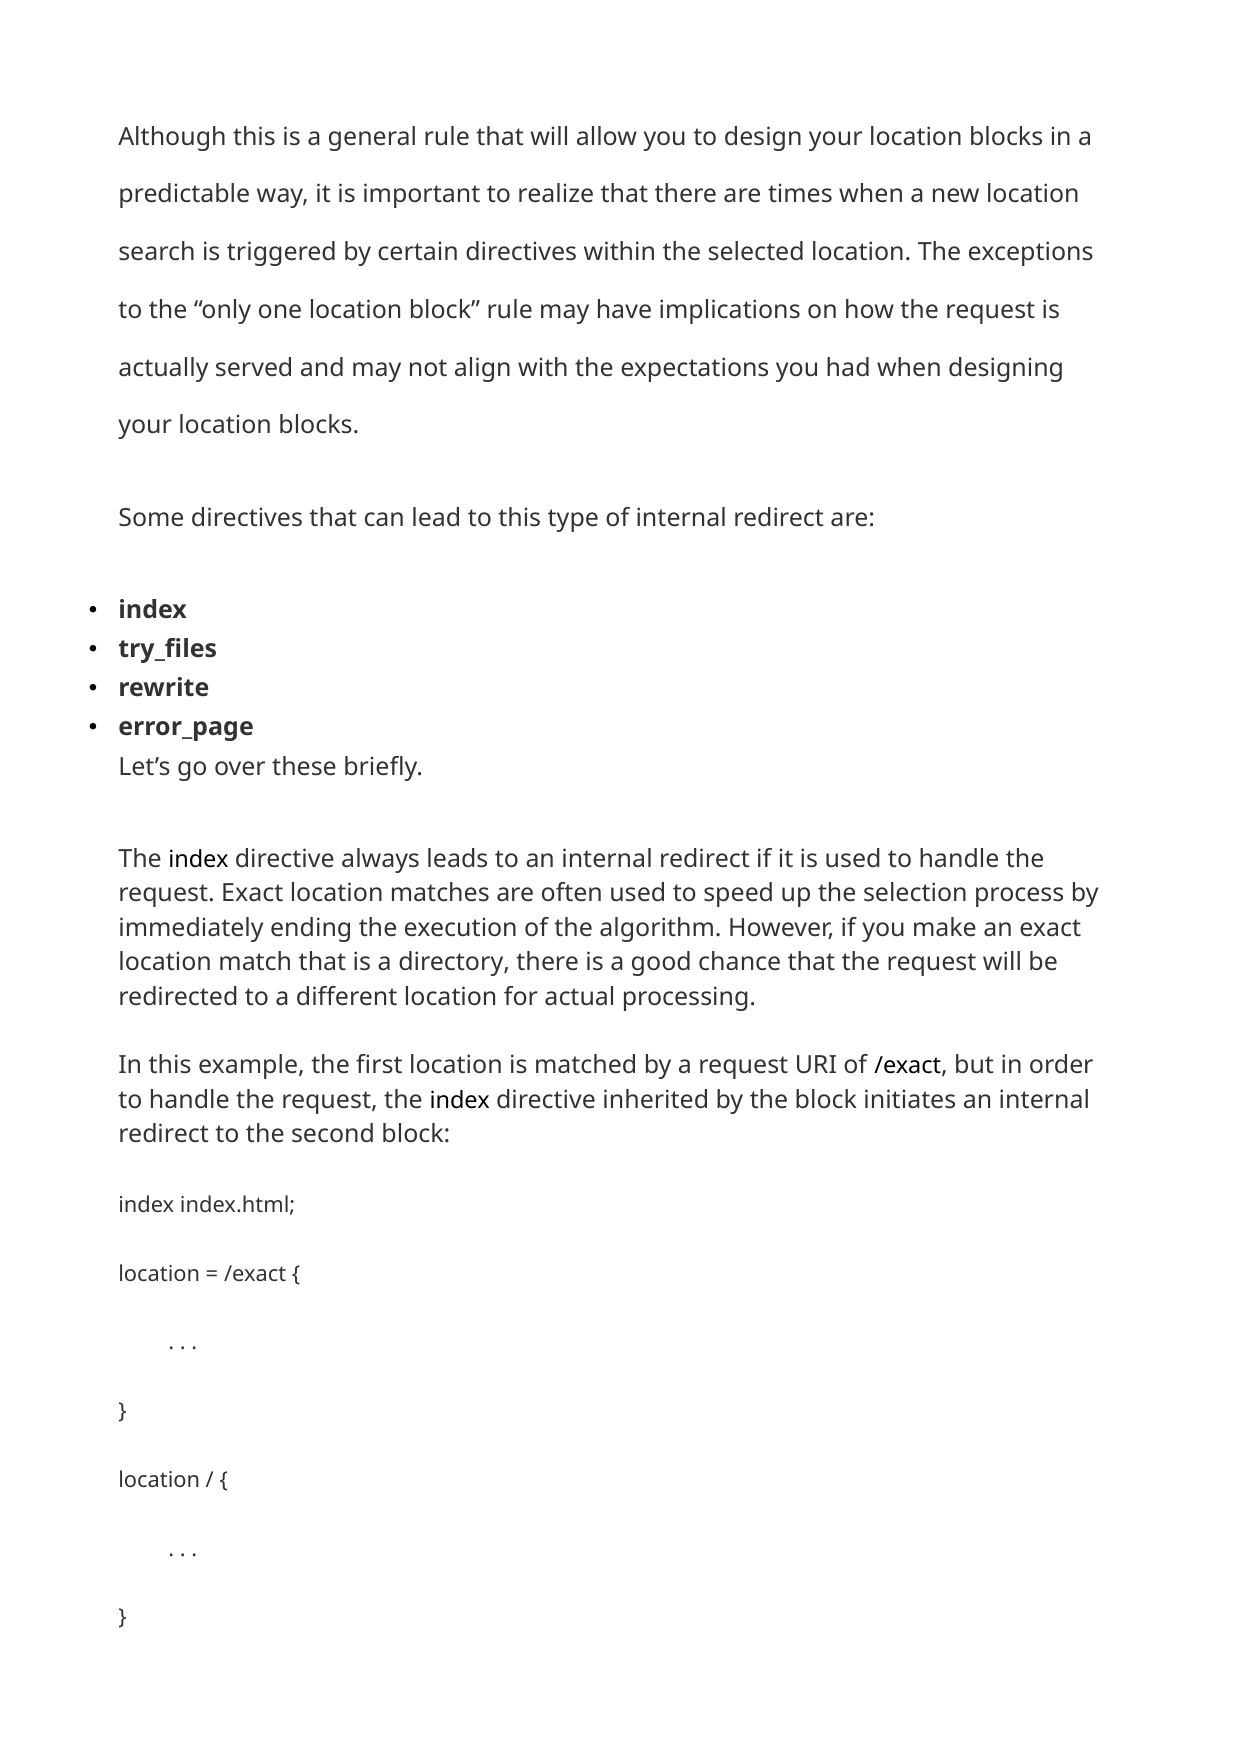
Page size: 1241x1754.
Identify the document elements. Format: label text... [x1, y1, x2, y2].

text } [118, 1597, 1122, 1631]
text index index.html; [118, 1184, 1122, 1218]
list rewrite [118, 670, 1122, 704]
text Although this is a general rule that will allow you to design your location blocks in a predictable way, it is important to realize that there are times when a new location search is triggered by certain directives within the selected location. The exceptions to the “only one location block” rule may have implications on how the request is actually served and may not align with the expectations you had when designing your location blocks. [118, 118, 1122, 441]
text location = /exact { [118, 1253, 1122, 1287]
text The index directive always leads to an internal redirect if it is used to handle the request. Exact location matches are often used to speed up the selection process by immediately ending the execution of the algorithm. However, if you make an exact location match that is a directory, there is a good chance that the request will be redirected to a different location for actual processing. [118, 840, 1122, 1012]
text Some directives that can lead to this type of internal redirect are: [118, 499, 1122, 533]
text In this example, the first location is matched by a request URI of /exact, but in order to handle the request, the index directive inherited by the block initiates an internal redirect to the second block: [118, 1047, 1122, 1150]
text } [118, 1390, 1122, 1425]
list error_page [118, 709, 1122, 743]
text location / { [118, 1459, 1122, 1493]
list try_files [118, 631, 1122, 665]
text . . . [118, 1322, 1122, 1356]
text . . . [118, 1528, 1122, 1562]
list index [118, 592, 1122, 626]
text Let’s go over these briefly. [118, 748, 1122, 782]
